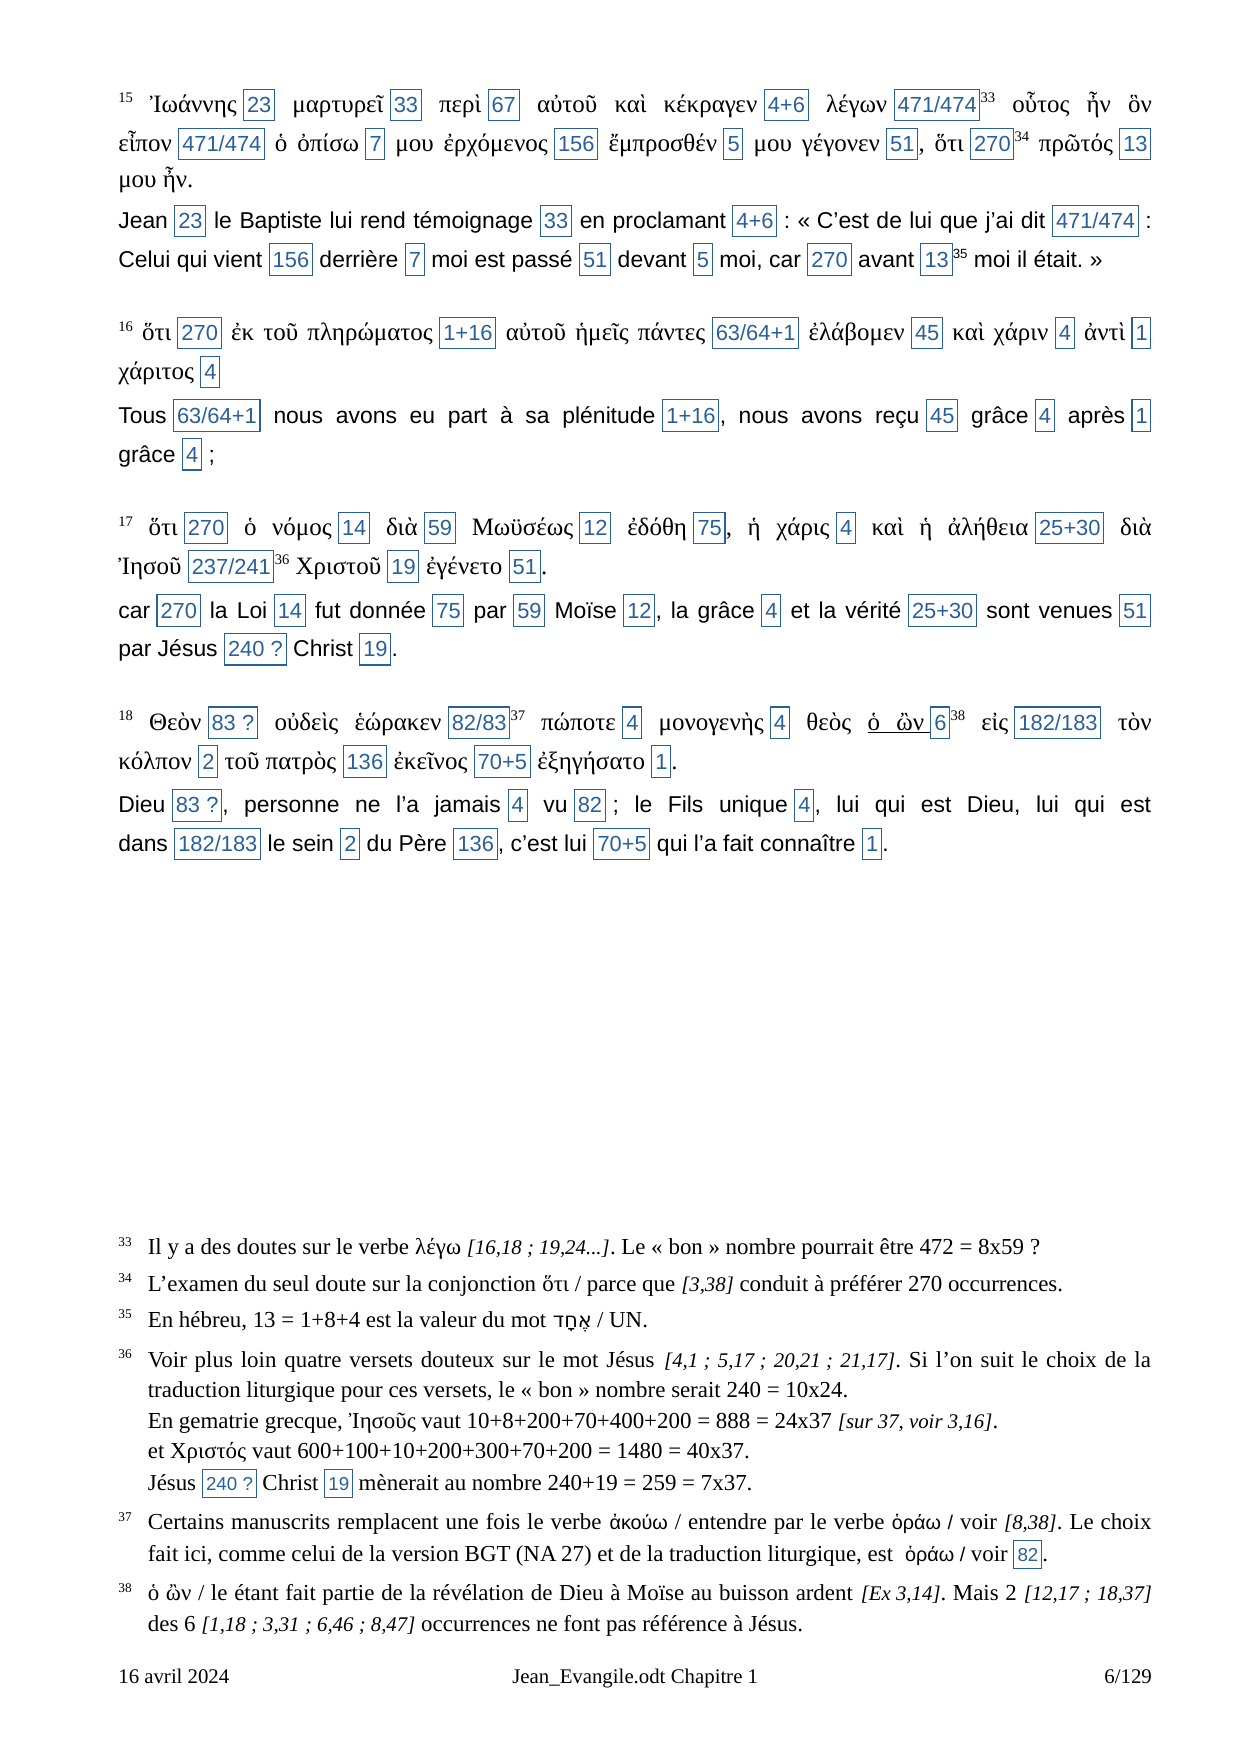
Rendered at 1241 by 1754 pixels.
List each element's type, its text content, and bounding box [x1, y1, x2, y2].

text 16 ὅτι 270 ἐκ τοῦ πληρώματος 1+16 αὐτοῦ ἡμεῖς πάντες 63/64+1 ἐλάβομεν 45 καὶ χάριν 4 ἀντὶ 1 χάριτος 4 [118, 317, 1152, 388]
text Certains manuscrits remplacent une fois le verbe ἀκούω / entendre par le verbe ὁράω / voir [8,38]. Le choix fait ici, comme celui de la version BGT (NA 27) et de la traduction liturgique, est ὁράω / voir 82. [118, 1509, 1152, 1569]
text L’examen du seul doute sur la conjonction ὅτι / parce que [3,38] conduit à préférer 270 occurrences. [118, 1271, 1152, 1296]
text Jean 23 le Baptiste lui rend témoignage 33 en proclamant 4+6 : « C’est de lui que j’ai dit 471/474 : Celui qui vient 156 derrière 7 moi est passé 51 devant 5 moi, car 270 avant 13 moi il était. » [118, 204, 1152, 276]
text car 270 la Loi 14 fut donnée 75 par 59 Moïse 12, la grâce 4 et la vérité 25+30 sont venues 51 par Jésus 240 ? Christ 19. [118, 594, 1152, 666]
text Dieu 83 ?, personne ne l’a jamais 4 vu 82 ; le Fils unique 4, lui qui est Dieu, lui qui est dans 182/183 le sein 2 du Père 136, c’est lui 70+5 qui l’a fait connaître 1. [118, 789, 1152, 860]
text ὁ ὢν / le étant fait partie de la révélation de Dieu à Moïse au buisson ardent [Ex 3,14]. Mais 2 [12,17 ; 18,37] des 6 [1,18 ; 3,31 ; 6,46 ; 8,47] occurrences ne font pas référence à Jésus. [118, 1580, 1152, 1636]
text 18 Θεὸν 83 ? οὐδεὶς ἑώρακεν 82/83 πώποτε 4 μονογενὴς 4 θεὸς ὁ ὢν 6 εἰς 182/183 τὸν κόλπον 2 τοῦ πατρὸς 136 ἐκεῖνος 70+5 ἐξηγήσατο 1. [118, 706, 1152, 778]
text Voir plus loin quatre versets douteux sur le mot Jésus [4,1 ; 5,17 ; 20,21 ; 21,17]. Si l’on suit le choix de la traduction liturgique pour ces versets, le « bon » nombre serait 240 = 10x24. En gematrie grecque, Ἰησοῦς vaut 10+8+200+70+400+200 = 888 = 24x37 [sur 37, voir 3,16]. et Χριστός vaut 600+100+10+200+300+70+200 = 1480 = 40x37. Jésus 240 ? Christ 19 mènerait au nombre 240+19 = 259 = 7x37. [118, 1347, 1152, 1498]
text 15 Ἰωάννης 23 μαρτυρεῖ 33 περὶ 67 αὐτοῦ καὶ κέκραγεν 4+6 λέγων 471/474 οὗτος ἦν ὃν εἶπον 471/474 ὁ ὀπίσω 7 μου ἐρχόμενος 156 ἔμπροσθέν 5 μου γέγονεν 51, ὅτι 270 πρῶτός 13 μου ἦν. [118, 88, 1152, 193]
text Il y a des doutes sur le verbe λέγω [16,18 ; 19,24...]. Le « bon » nombre pourrait être 472 = 8x59 ? [118, 1234, 1152, 1260]
text En hébreu, 13 = 1+8+4 est la valeur du mot אֶחָד / UN. [118, 1307, 1152, 1336]
text 17 ὅτι 270 ὁ νόμος 14 διὰ 59 Μωϋσέως 12 ἐδόθη 75, ἡ χάρις 4 καὶ ἡ ἀλήθεια 25+30 διὰ Ἰησοῦ 237/241 Χριστοῦ 19 ἐγένετο 51. [118, 512, 1152, 583]
text Tous 63/64+1 nous avons eu part à sa plénitude 1+16, nous avons reçu 45 grâce 4 après 1 grâce 4 ; [118, 399, 1152, 471]
